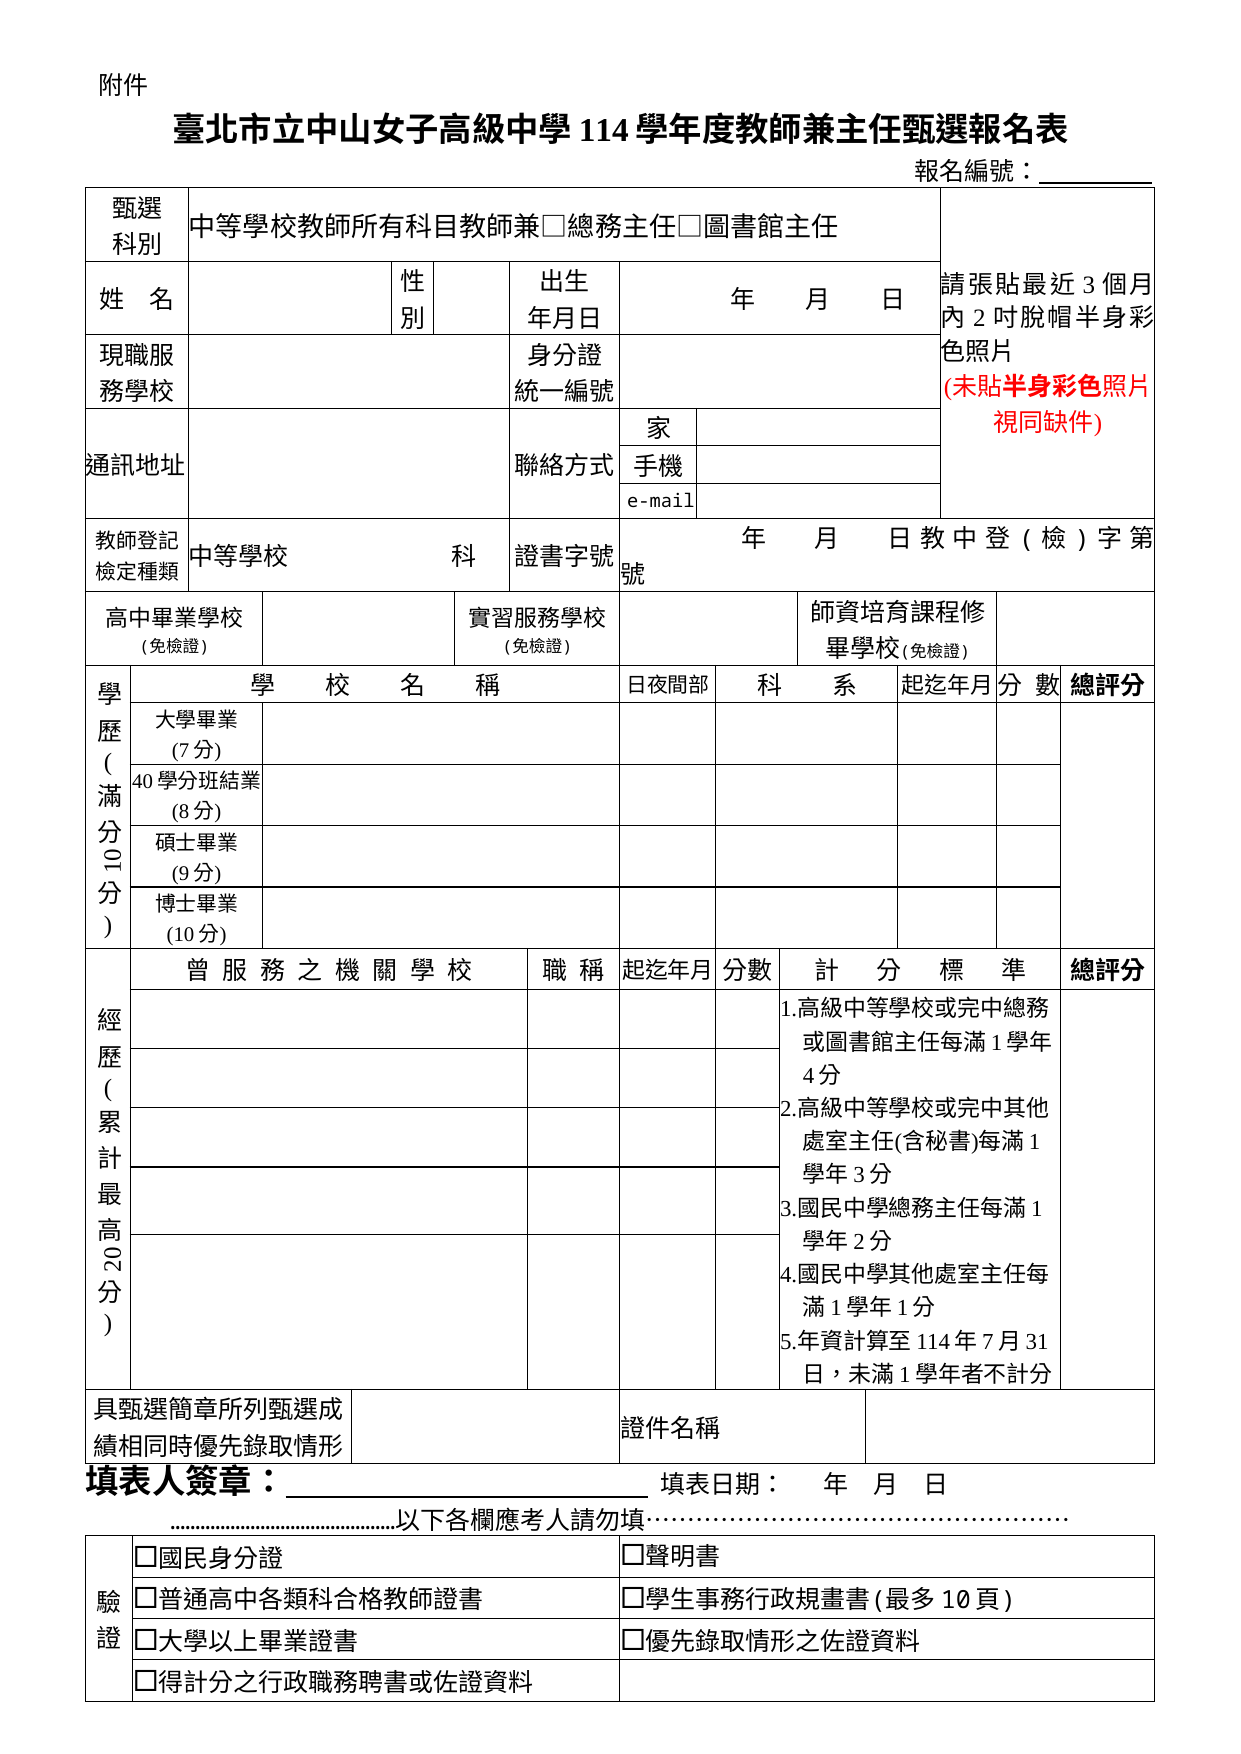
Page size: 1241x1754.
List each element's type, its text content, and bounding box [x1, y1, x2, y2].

table_cell [263, 826, 619, 886]
table_cell 1.高級中等學校或完中總務或圖書館主任每滿1學年4分 2.高級中等學校或完中其他處室主任(含秘書)每滿1學年3分 3.國民中學總務主任每滿1學年2分 4.國民中學其他處室主任每滿1學年1分 5.年資計算至114年7月31日，未滿1學年者不計分 [780, 990, 1060, 1389]
table_cell [997, 703, 1060, 763]
table_cell 高中畢業學校 (免檢證) [86, 592, 262, 665]
table_cell [697, 409, 940, 445]
table_cell 驗證 [86, 1536, 132, 1701]
table_cell 起迄年月 [620, 949, 715, 989]
table_cell 大學畢業 (7分) [131, 703, 262, 763]
table_cell [716, 826, 897, 886]
table_cell [620, 888, 715, 948]
table_cell 身分證 統一編號 [510, 335, 619, 408]
table_cell [997, 888, 1060, 948]
table_cell 40學分班結業 (8分) [131, 765, 262, 825]
table_cell [997, 592, 1154, 665]
table_cell 聲明書 [620, 1536, 1154, 1577]
table_cell [898, 765, 996, 825]
table_cell [620, 765, 715, 825]
table_cell [716, 1235, 779, 1389]
table_header 中等學校教師所有科目教師兼□總務主任□圖書館主任 [189, 188, 940, 261]
table_cell [997, 826, 1060, 886]
table_cell [620, 826, 715, 886]
table_cell [620, 1168, 715, 1234]
table_cell 教師登記檢定種類 [86, 519, 188, 591]
table_cell 計 分 標 準 [780, 949, 1060, 989]
table_cell [1061, 703, 1154, 948]
table_cell [528, 1235, 619, 1389]
table_cell [697, 446, 940, 482]
table_cell 博士畢業 (10分) [131, 888, 262, 948]
table_cell 姓 名 [86, 262, 188, 334]
table_cell [189, 409, 509, 518]
table_cell [131, 1108, 527, 1166]
table_cell [131, 1235, 527, 1389]
table_cell 證書字號 [510, 519, 619, 591]
table_cell [528, 1168, 619, 1234]
table_cell 學歷(滿分10分) [86, 666, 130, 948]
table_cell 年 月 日 [620, 262, 940, 334]
table_cell 曾 服 務 之 機 關 學 校 [131, 949, 527, 989]
table_cell [697, 484, 940, 518]
table_cell e-mail [620, 484, 696, 518]
table_cell [620, 990, 715, 1048]
table_cell [898, 703, 996, 763]
table_cell 通訊地址 [86, 409, 188, 518]
table_cell [434, 262, 509, 334]
table_cell 職 稱 [528, 949, 619, 989]
table_cell 經歷(累計最高20分) [86, 949, 130, 1389]
table_cell [131, 1049, 527, 1107]
table_cell [716, 1168, 779, 1234]
table_cell 分數 [716, 949, 779, 989]
table_cell 起迄年月 [898, 666, 996, 702]
table_cell 總評分 [1061, 949, 1154, 989]
text 附件1 [98, 66, 167, 99]
table_cell 碩士畢業 (9分) [131, 826, 262, 886]
table_cell 大學以上畢業證書 [133, 1619, 619, 1659]
table_cell 家 [620, 409, 696, 445]
table_cell [528, 1049, 619, 1107]
table_cell [189, 262, 391, 334]
table_cell 證件名稱 [620, 1390, 865, 1462]
table_cell 科 系 [716, 666, 897, 702]
table_cell [620, 1049, 715, 1107]
table_header 甄選 科別 [86, 188, 188, 261]
table_cell 中等學校 科 [189, 519, 509, 591]
table_header 請張貼最近3個月內2吋脫帽半身彩色照片 (未貼半身彩色照片視同缺件) [941, 188, 1154, 518]
table_cell [263, 888, 619, 948]
table_cell 總評分 [1061, 666, 1154, 702]
table_cell [263, 703, 619, 763]
table_cell [898, 826, 996, 886]
table_cell [716, 888, 897, 948]
table_cell 實習服務學校 (免檢證) [455, 592, 619, 665]
text 臺北市立中山女子高級中學114學年度教師兼主任甄選報名表 [89, 103, 1152, 151]
table_cell [1061, 990, 1154, 1389]
table_cell 手機 [620, 446, 696, 482]
table_cell 現職服 務學校 [86, 335, 188, 408]
table_cell [620, 1660, 1154, 1701]
table_cell 聯絡方式 [510, 409, 619, 518]
table_cell [866, 1390, 1154, 1462]
table_cell [716, 1049, 779, 1107]
table_cell [352, 1390, 619, 1462]
table_cell 出生 年月日 [510, 262, 619, 334]
table_cell [716, 765, 897, 825]
table_cell [716, 1108, 779, 1166]
table_cell 具甄選簡章所列甄選成績相同時優先錄取情形 [86, 1390, 351, 1462]
table_cell 得計分之行政職務聘書或佐證資料 [133, 1660, 619, 1701]
table_cell [263, 592, 454, 665]
table_cell [716, 990, 779, 1048]
table_cell [131, 990, 527, 1048]
table_cell 學 校 名 稱 [131, 666, 619, 702]
table_cell [263, 765, 619, 825]
table_cell [528, 990, 619, 1048]
table_cell 填表人簽章： 填表日期： 年 月 日 ………………………………………以下各欄應考人請勿填…………………………………………… [85, 1464, 1155, 1535]
table_cell 學生事務行政規畫書(最多10頁) [620, 1578, 1154, 1618]
table_cell [620, 1108, 715, 1166]
table_cell 師資培育課程修畢學校(免檢證) [798, 592, 996, 665]
table_cell 普通高中各類科合格教師證書 [133, 1578, 619, 1618]
table_cell [528, 1108, 619, 1166]
table_cell [620, 592, 797, 665]
table_cell 年 月 日教中登(檢)字第 號 [620, 519, 1154, 591]
table_cell [131, 1168, 527, 1234]
table_cell [997, 765, 1060, 825]
table_cell 日夜間部 [620, 666, 715, 702]
table_cell [716, 703, 897, 763]
table_cell [898, 888, 996, 948]
table_cell [620, 703, 715, 763]
table_cell [189, 335, 509, 408]
table_cell [620, 1235, 715, 1389]
table_cell 國民身分證 [133, 1536, 619, 1577]
table_cell 優先錄取情形之佐證資料 [620, 1619, 1154, 1659]
text 報名編號： [89, 151, 1152, 187]
table_cell [620, 335, 940, 408]
table_cell 分 數 [997, 666, 1060, 702]
table_cell 性別 [392, 262, 433, 334]
